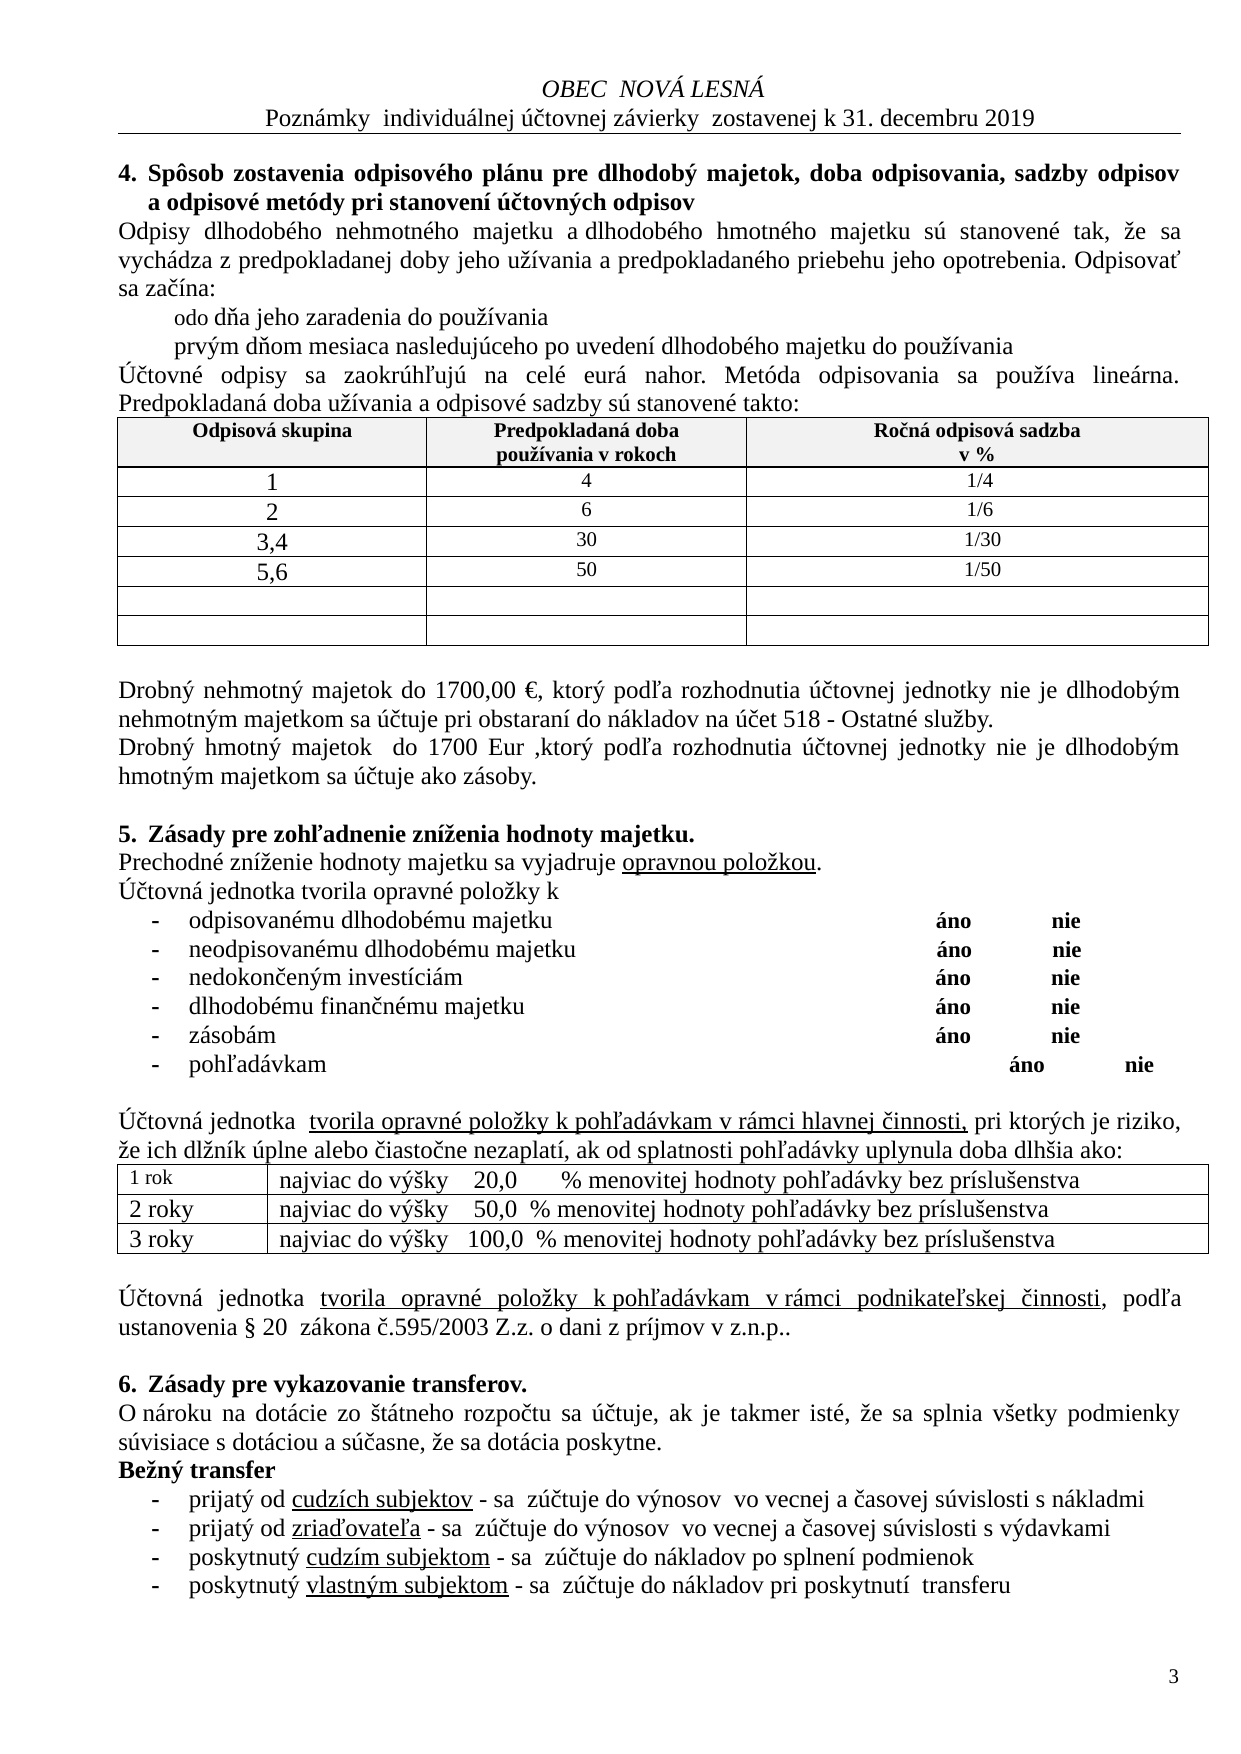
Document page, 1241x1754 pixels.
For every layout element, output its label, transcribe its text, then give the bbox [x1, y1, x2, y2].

table_cell 1/30 [747, 527, 1208, 556]
list Zásady pre vykazovanie transferov. [118, 1369, 1181, 1398]
table_cell 1/4 [747, 468, 1208, 496]
table_cell 30 [427, 527, 746, 556]
table_cell 2 [118, 497, 426, 526]
text prvým dňom mesiaca nasledujúceho po uvedení dlhodobého majetku do používania [162, 331, 1181, 360]
table_cell 2 roky [118, 1195, 267, 1223]
table_cell [427, 587, 746, 615]
table_cell najviac do výšky 50,0 % menovitej hodnoty pohľadávky bez príslušenstva [268, 1195, 1208, 1223]
list dlhodobému finančnému majetku áno nie [151, 991, 1181, 1020]
table_cell 3,4 [118, 527, 426, 556]
text Drobný nehmotný majetok do 1700,00 €, ktorý podľa rozhodnutia účtovnej jednotky nie je dlhodobým nehmotným majetkom sa účtuje pri obstaraní do nákladov na účet 518 - Ostatné služby. [118, 675, 1181, 732]
table_cell 1/50 [747, 557, 1208, 586]
list poskytnutý vlastným subjektom - sa zúčtuje do nákladov pri poskytnutí transferu [151, 1570, 1181, 1599]
table_cell 50 [427, 557, 746, 586]
table_header najviac do výšky 20,0 % menovitej hodnoty pohľadávky bez príslušenstva [268, 1165, 1208, 1193]
text Odpisy dlhodobého nehmotného majetku a dlhodobého hmotného majetku sú stanovené tak, že sa vychádza z predpokladanej doby jeho užívania a predpokladaného priebehu jeho opotrebenia. Odpisovať sa začína: [118, 216, 1181, 302]
list prijatý od cudzích subjektov - sa zúčtuje do výnosov vo vecnej a časovej súvislosti s nákladmi [151, 1484, 1181, 1513]
list Spôsob zostavenia odpisového plánu pre dlhodobý majetok, doba odpisovania, sadzby odpisov a odpisové metódy pri stanovení účtovných odpisov [118, 158, 1181, 216]
text O nároku na dotácie zo štátneho rozpočtu sa účtuje, ak je takmer isté, že sa splnia všetky podmienky súvisiace s dotáciou a súčasne, že sa dotácia poskytne. [118, 1398, 1181, 1455]
table_cell najviac do výšky 100,0 % menovitej hodnoty pohľadávky bez príslušenstva [268, 1224, 1208, 1253]
table_header Predpokladaná doba používania v rokoch [427, 418, 746, 466]
text Účtovné odpisy sa zaokrúhľujú na celé eurá nahor. Metóda odpisovania sa používa lineárna. Predpokladaná doba užívania a odpisové sadzby sú stanovené takto: [118, 360, 1181, 417]
text Účtovná jednotka tvorila opravné položky k [118, 876, 1181, 905]
list prijatý od zriaďovateľa - sa zúčtuje do výnosov vo vecnej a časovej súvislosti s výdavkami [151, 1513, 1181, 1542]
list poskytnutý cudzím subjektom - sa zúčtuje do nákladov po splnení podmienok [151, 1542, 1181, 1570]
list zásobám áno nie [151, 1020, 1181, 1049]
text Prechodné zníženie hodnoty majetku sa vyjadruje opravnou položkou. [118, 847, 1181, 876]
list odpisovanému dlhodobému majetku áno nie [151, 905, 1181, 934]
list nedokončeným investíciám áno nie [151, 962, 1181, 991]
table_cell 1/6 [747, 497, 1208, 526]
table_cell [427, 616, 746, 645]
table_cell [118, 616, 426, 645]
table_header Odpisová skupina [118, 418, 426, 466]
table_cell [118, 587, 426, 615]
list pohľadávkam áno nie [151, 1049, 1181, 1077]
text Účtovná jednotka tvorila opravné položky k pohľadávkam v rámci podnikateľskej činnosti, podľa ustanovenia § 20 zákona č.595/2003 Z.z. o dani z príjmov v z.n.p.. [118, 1283, 1181, 1340]
table_cell 5,6 [118, 557, 426, 586]
table_header 1 rok [118, 1165, 267, 1193]
table_header Ročná odpisová sadzba v % [747, 418, 1208, 466]
table_cell 6 [427, 497, 746, 526]
text odo dňa jeho zaradenia do používania [162, 302, 1181, 331]
table_cell [747, 616, 1208, 645]
table_cell 4 [427, 468, 746, 496]
text Účtovná jednotka tvorila opravné položky k pohľadávkam v rámci hlavnej činnosti, pri ktorých je riziko, že ich dlžník úplne alebo čiastočne nezaplatí, ak od splatnosti pohľadávky uplynula doba dlhšia ako: [118, 1106, 1181, 1164]
list Zásady pre zohľadnenie zníženia hodnoty majetku. [118, 819, 1181, 847]
table_cell 1 [118, 468, 426, 496]
list neodpisovanému dlhodobému majetku áno nie [151, 934, 1181, 962]
text Drobný hmotný majetok do 1700 Eur ,ktorý podľa rozhodnutia účtovnej jednotky nie je dlhodobým hmotným majetkom sa účtuje ako zásoby. [118, 732, 1181, 790]
table_cell [747, 587, 1208, 615]
text Bežný transfer [118, 1455, 1181, 1484]
table_cell 3 roky [118, 1224, 267, 1253]
